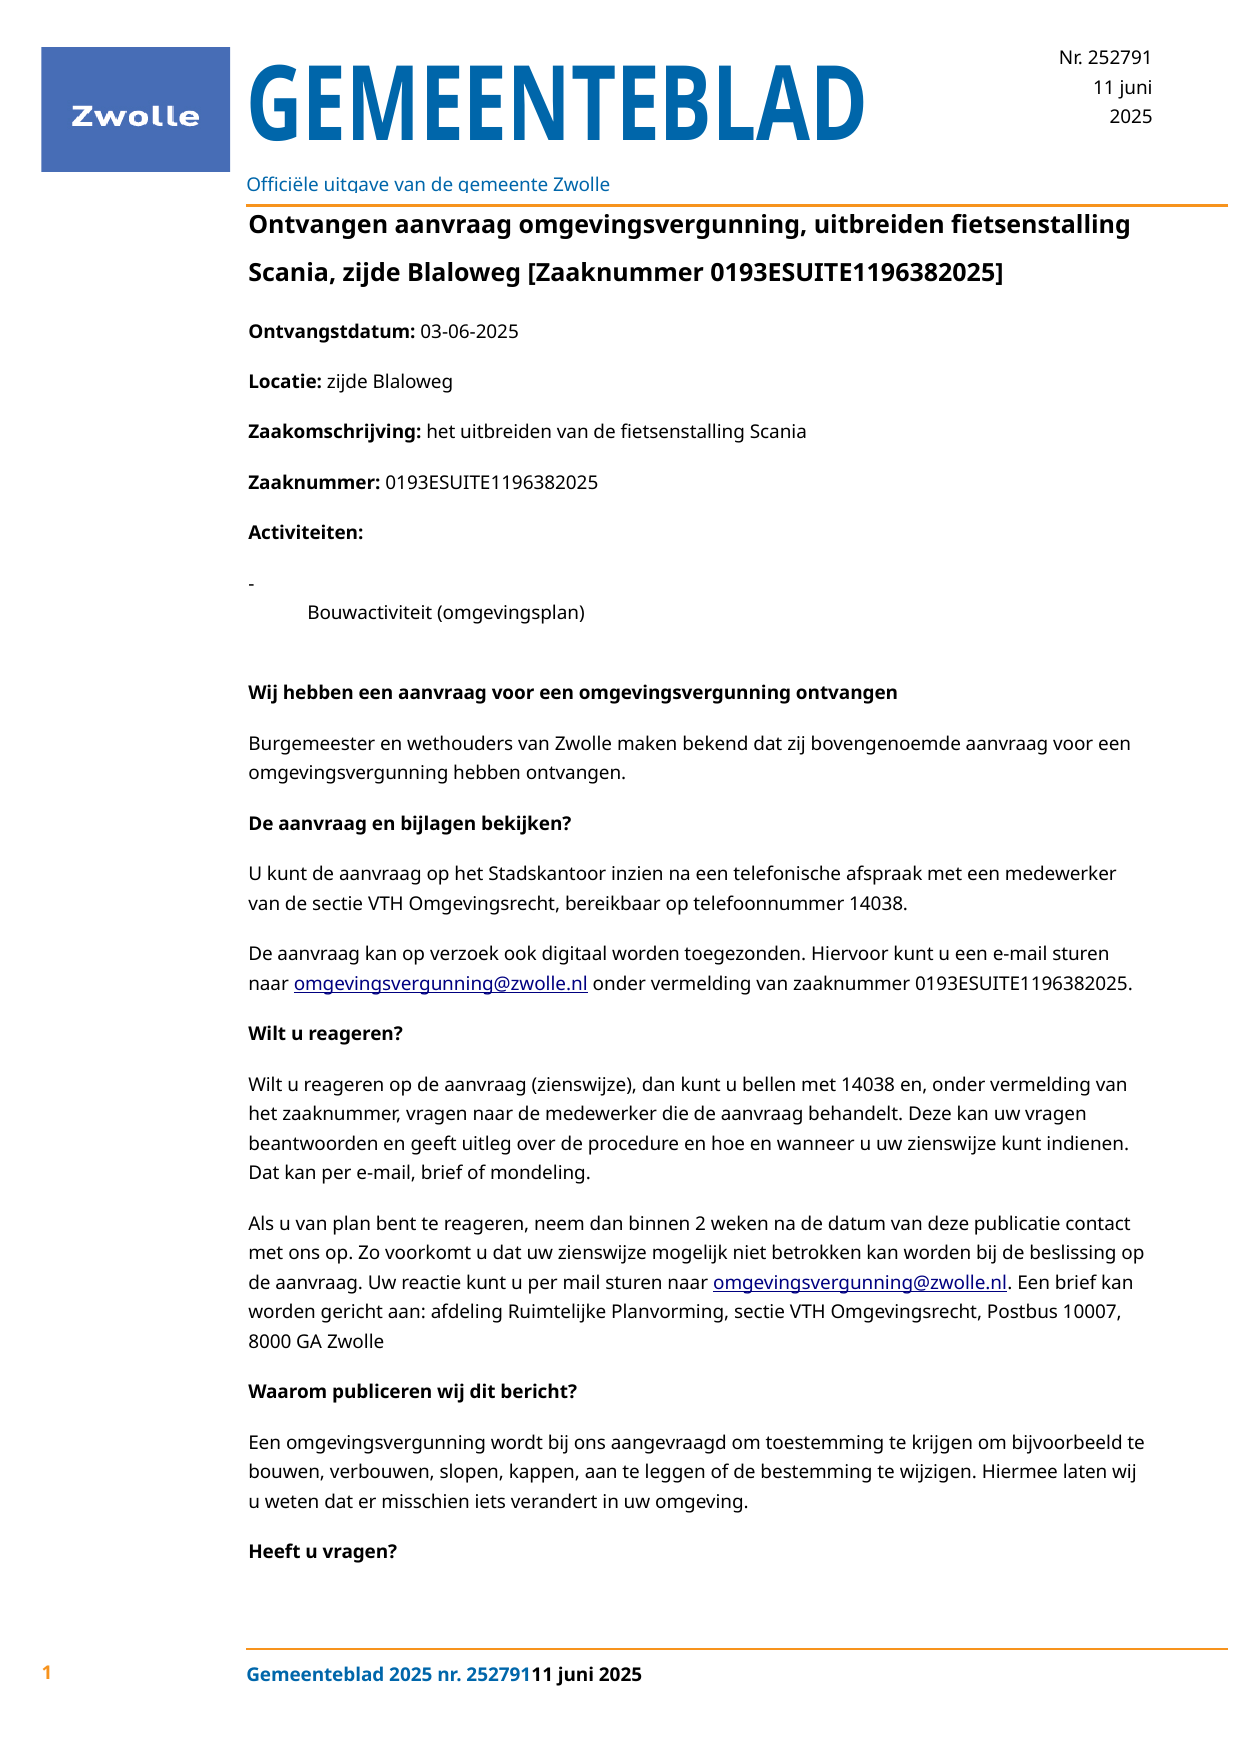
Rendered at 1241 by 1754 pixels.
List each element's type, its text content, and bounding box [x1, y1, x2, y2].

text Waarom publiceren wij dit bericht? [248, 1379, 1152, 1404]
text Ontvangstdatum: 03-06-2025 [248, 318, 1152, 344]
text Burgemeester en wethouders van Zwolle maken bekend dat zij bovengenoemde aanvraag voor een omgevingsvergunning hebben ontvangen. [248, 730, 1152, 785]
picture [41, 47, 231, 172]
text De aanvraag kan op verzoek ook digitaal worden toegezonden. Hiervoor kunt u een e-mail sturen naar omgevingsvergunning@zwolle.nl onder vermelding van zaaknummer 0193ESUITE1196382025. [248, 940, 1152, 996]
text De aanvraag en bijlagen bekijken? [248, 810, 1152, 836]
text Locatie: zijde Blaloweg [248, 368, 1152, 394]
list Bouwactiviteit (omgevingsplan) [248, 599, 1152, 625]
text Wilt u reageren op de aanvraag (zienswijze), dan kunt u bellen met 14038 en, onder vermelding van het zaaknummer, vragen naar de medewerker die de aanvraag behandelt. Deze kan uw vragen beantwoorden en geeft uitleg over de procedure en hoe en wanneer u uw zienswijze kunt indienen. Dat kan per e-mail, brief of mondeling. [248, 1071, 1152, 1185]
text Een omgevingsvergunning wordt bij ons aangevraagd om toestemming te krijgen om bijvoorbeeld te bouwen, verbouwen, slopen, kappen, aan te leggen of de bestemming te wijzigen. Hiermee laten wij u weten dat er misschien iets verandert in uw omgeving. [248, 1429, 1152, 1514]
text U kunt de aanvraag op het Stadskantoor inzien na een telefonische afspraak met een medewerker van de sectie VTH Omgevingsrecht, bereikbaar op telefoonnummer 14038. [248, 860, 1152, 916]
text Zaaknummer: 0193ESUITE1196382025 [248, 469, 1152, 495]
text Activiteiten: [248, 519, 1152, 545]
text Wilt u reageren? [248, 1020, 1152, 1046]
text Wij hebben een aanvraag voor een omgevingsvergunning ontvangen [248, 679, 1152, 705]
text Ontvangen aanvraag omgevingsvergunning, uitbreiden fietsenstalling Scania, zijde Blaloweg [Zaaknummer 0193ESUITE1196382025] [248, 207, 1152, 288]
text Heeft u vragen? [248, 1539, 1152, 1564]
text Zaakomschrijving: het uitbreiden van de fietsenstalling Scania [248, 419, 1152, 444]
text Als u van plan bent te reageren, neem dan binnen 2 weken na de datum van deze publicatie contact met ons op. Zo voorkomt u dat uw zienswijze mogelijk niet betrokken kan worden bij de beslissing op de aanvraag. Uw reactie kunt u per mail sturen naar omgevingsvergunning@zwolle.nl. Een brief kan worden gericht aan: afdeling Ruimtelijke Planvorming, sectie VTH Omgevingsrecht, Postbus 10007, 8000 GA Zwolle [248, 1210, 1152, 1354]
